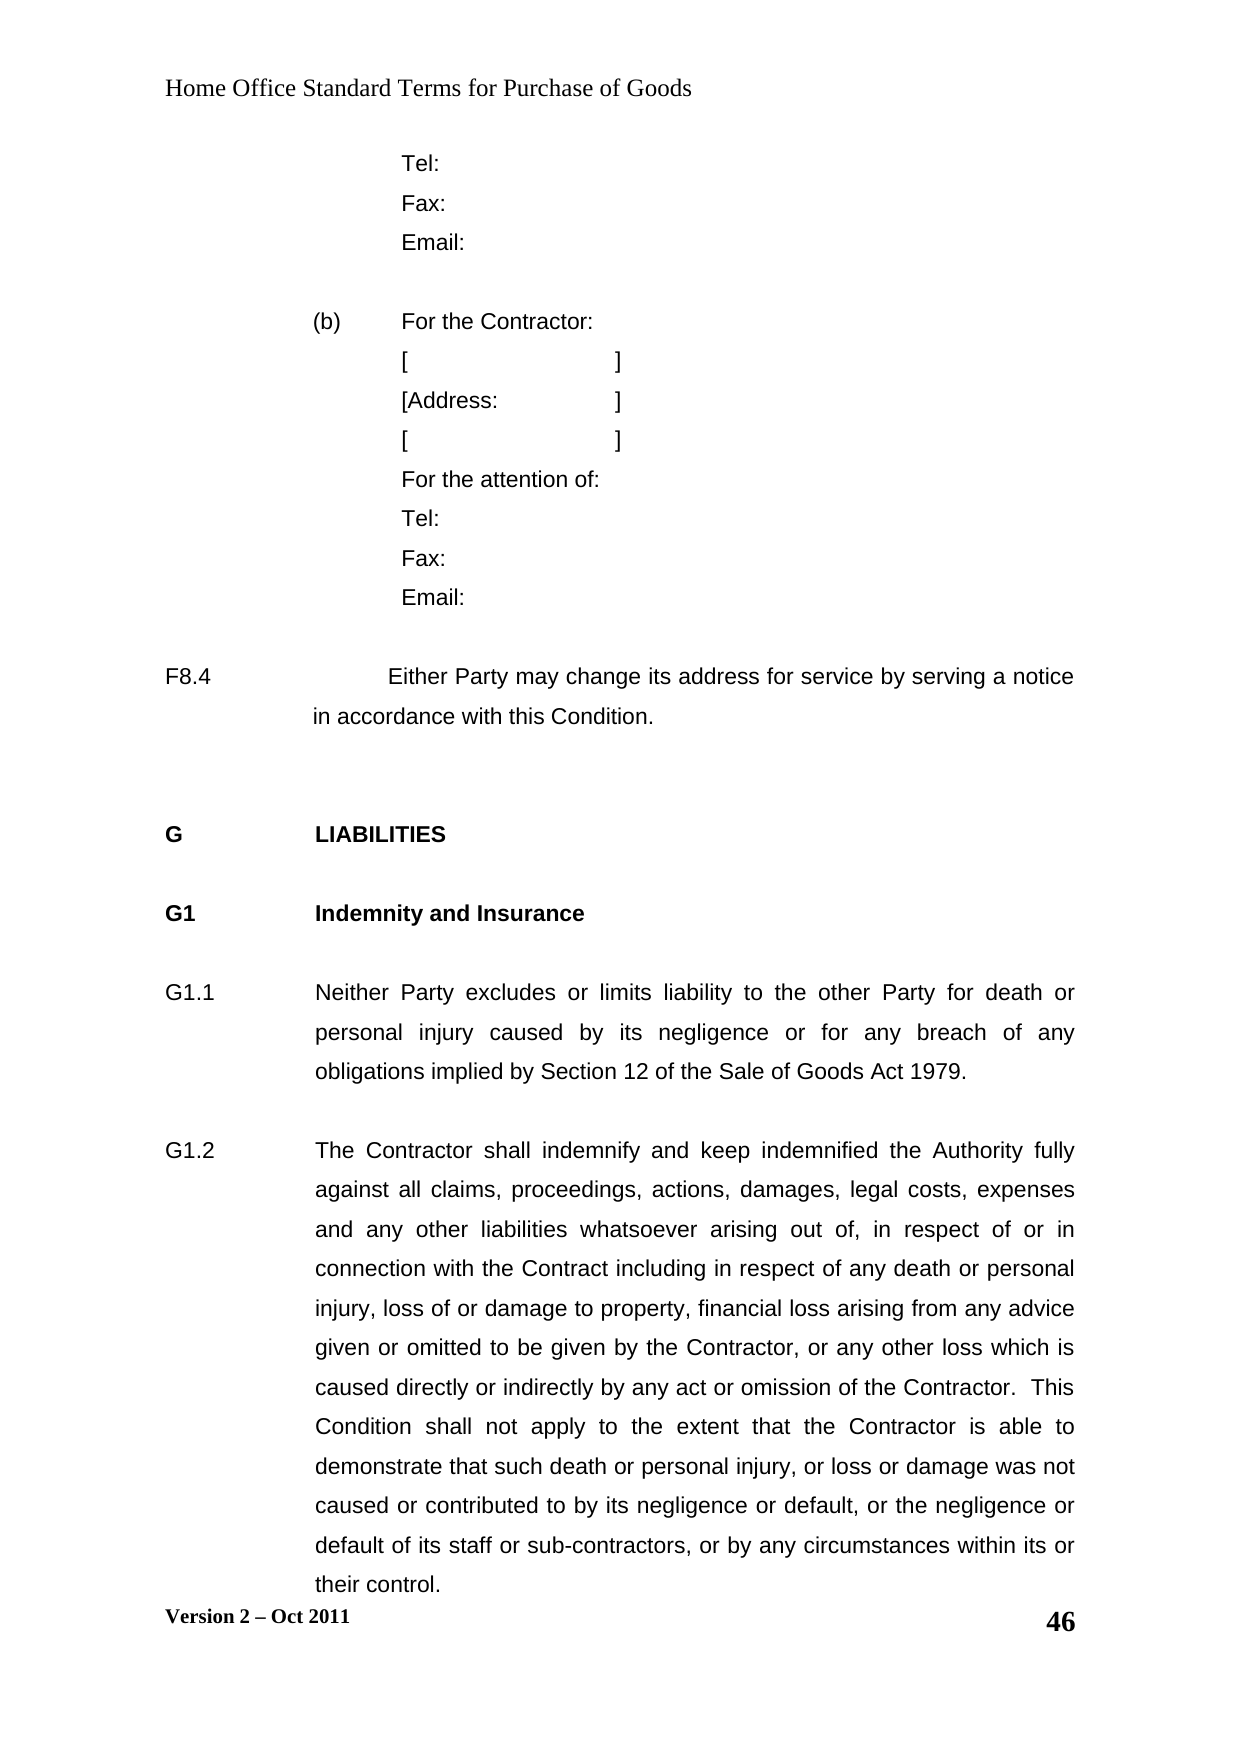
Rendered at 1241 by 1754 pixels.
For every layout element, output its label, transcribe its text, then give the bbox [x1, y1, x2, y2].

text Fax: [240, 545, 1076, 571]
text [ ] [240, 347, 1076, 374]
text Tel: [240, 150, 1076, 176]
text G1 Indemnity and Insurance [165, 900, 1076, 926]
text Email: [240, 584, 1076, 611]
text Email: [240, 229, 1076, 255]
text [Address: ] [240, 387, 1076, 413]
text Tel: [240, 505, 1076, 532]
subtitle G LIABILITIES [165, 821, 1076, 847]
text [ ] [240, 426, 1076, 453]
text G1.2 The Contractor shall indemnify and keep indemnified the Authority fully against all claims, proceedings, actions, damages, legal costs, expenses and any other liabilities whatsoever arising out of, in respect of or in connection with the Contract including in respect of any death or personal injury, loss of or damage to property, financial loss arising from any advice given or omitted to be given by the Contractor, or any other loss which is caused directly or indirectly by any act or omission of the Contractor. This Condition shall not apply to the extent that the Contractor is able to demonstrate that such death or personal injury, or loss or damage was not caused or contributed to by its negligence or default, or the negligence or default of its staff or sub-contractors, or by any circumstances within its or their control. [165, 1137, 1076, 1598]
text G1.1 Neither Party excludes or limits liability to the other Party for death or personal injury caused by its negligence or for any breach of any obligations implied by Section 12 of the Sale of Goods Act 1979. [165, 979, 1076, 1084]
text F8.4 Either Party may change its address for service by serving a notice in accordance with this Condition. [165, 663, 1076, 729]
text For the attention of: [240, 466, 1076, 492]
text (b) For the Contractor: [165, 308, 1076, 334]
text Fax: [240, 189, 1076, 216]
